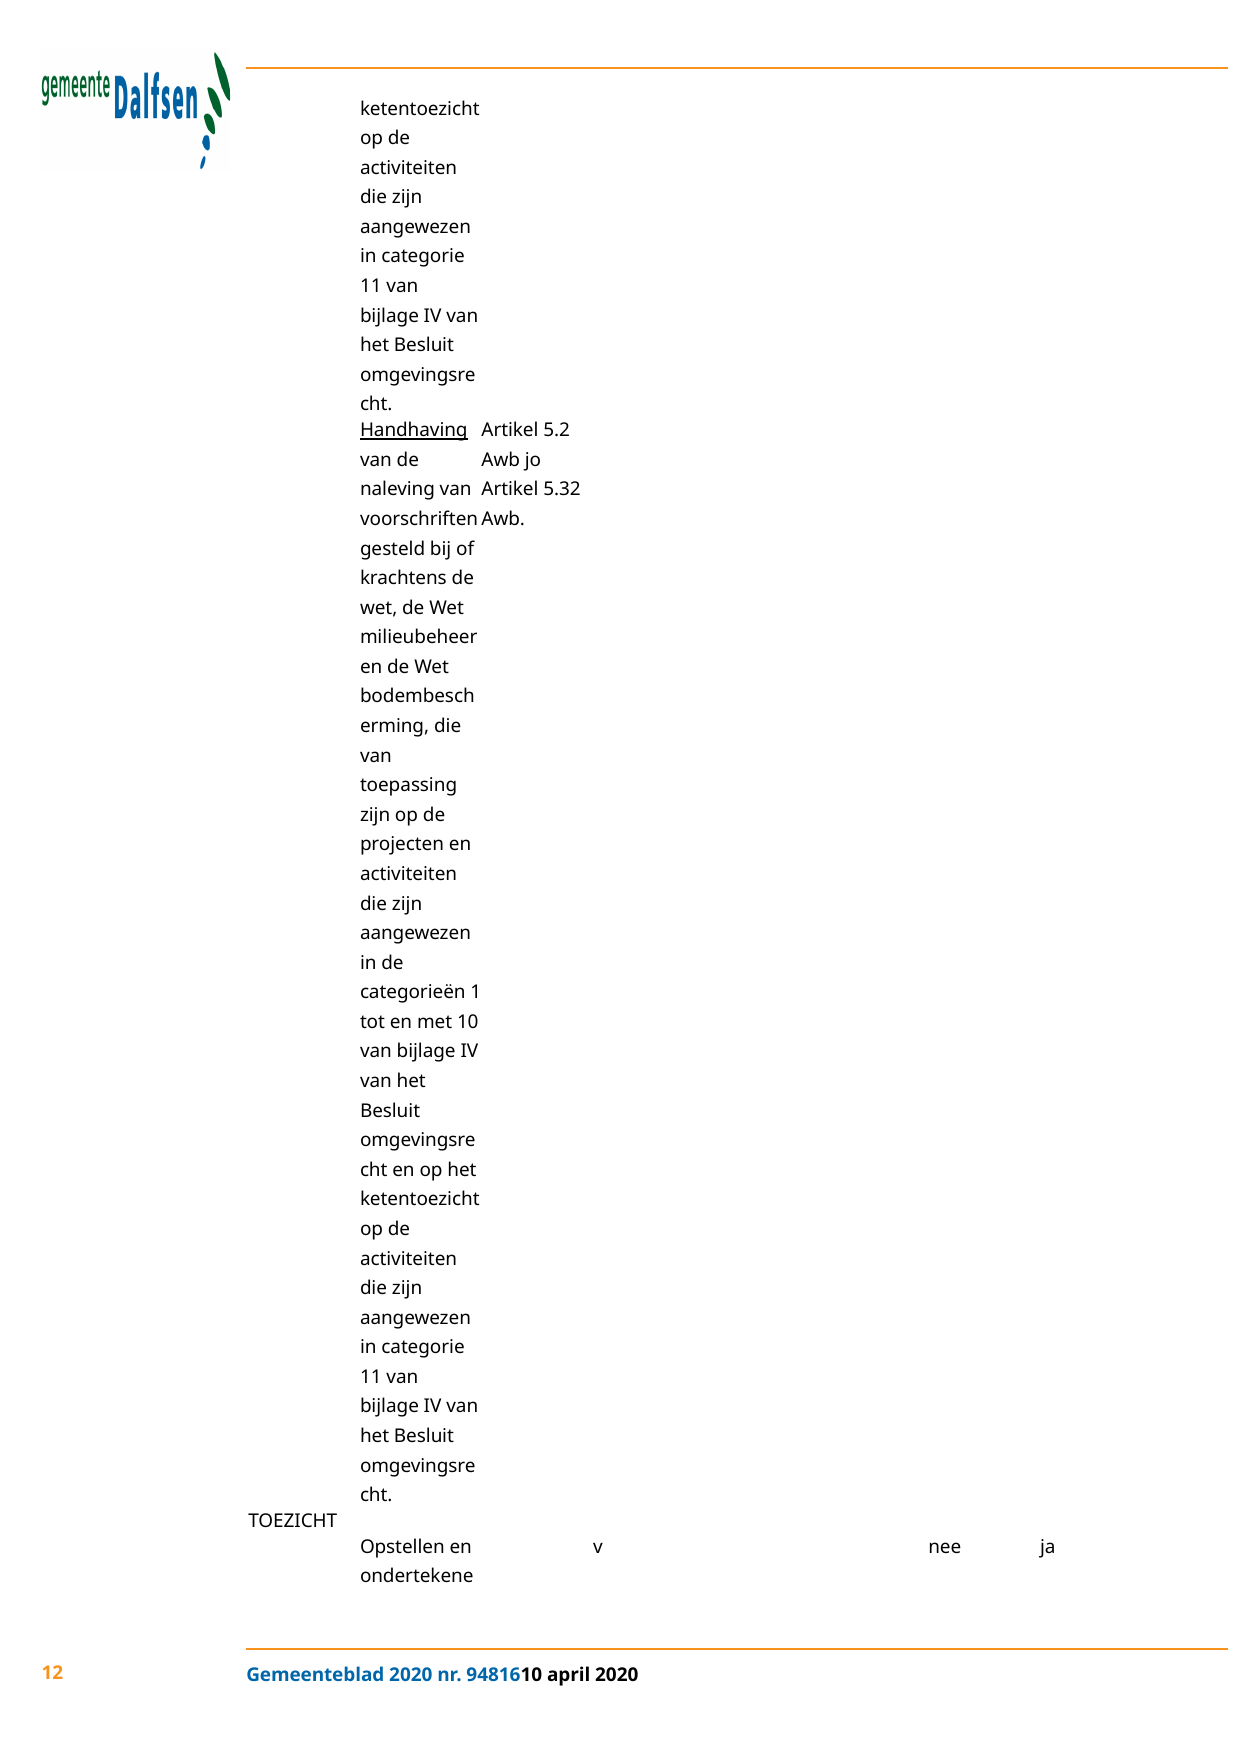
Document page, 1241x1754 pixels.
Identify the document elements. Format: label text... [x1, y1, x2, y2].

table_cell [481, 1507, 593, 1533]
table_cell [816, 416, 928, 1507]
table_cell [248, 1533, 360, 1588]
table_cell ja [1040, 1533, 1152, 1588]
table_cell [816, 1507, 928, 1533]
table_cell [928, 1507, 1040, 1533]
table_cell [248, 95, 360, 416]
table_cell [928, 95, 1040, 416]
table_cell [705, 1507, 816, 1533]
table_cell TOEZICHT [248, 1507, 360, 1533]
table_cell [816, 95, 928, 416]
table_cell [1040, 1507, 1152, 1533]
table_cell [928, 416, 1040, 1507]
picture [41, 47, 231, 172]
table_cell [705, 416, 816, 1507]
table_cell [593, 416, 704, 1507]
table_cell [1040, 95, 1152, 416]
table_cell [593, 1507, 704, 1533]
table_cell Artikel 5.2 Awb jo Artikel 5.32 Awb. [481, 416, 593, 1507]
table_cell Opstellen en ondertekene [360, 1533, 481, 1588]
table_cell [481, 1533, 593, 1588]
table_cell [481, 95, 593, 416]
table_cell [248, 416, 360, 1507]
table_cell ketentoezicht op de activiteiten die zijn aangewezen in categorie 11 van bijlage IV van het Besluit omgevingsrecht. [360, 95, 481, 416]
table_cell [705, 95, 816, 416]
table_cell [1040, 416, 1152, 1507]
table_cell [705, 1533, 816, 1588]
table_cell [360, 1507, 481, 1533]
table_cell Handhaving van de naleving van voorschriften gesteld bij of krachtens de wet, de Wet milieubeheer en de Wet bodembescherming, die van toepassing zijn op de projecten en activiteiten die zijn aangewezen in de categorieën 1 tot en met 10 van bijlage IV van het Besluit omgevingsrecht en op het ketentoezicht op de activiteiten die zijn aangewezen in categorie 11 van bijlage IV van het Besluit omgevingsrecht. [360, 416, 481, 1507]
table_cell [816, 1533, 928, 1588]
table_cell v [593, 1533, 704, 1588]
table_cell [593, 95, 704, 416]
table_cell nee [928, 1533, 1040, 1588]
